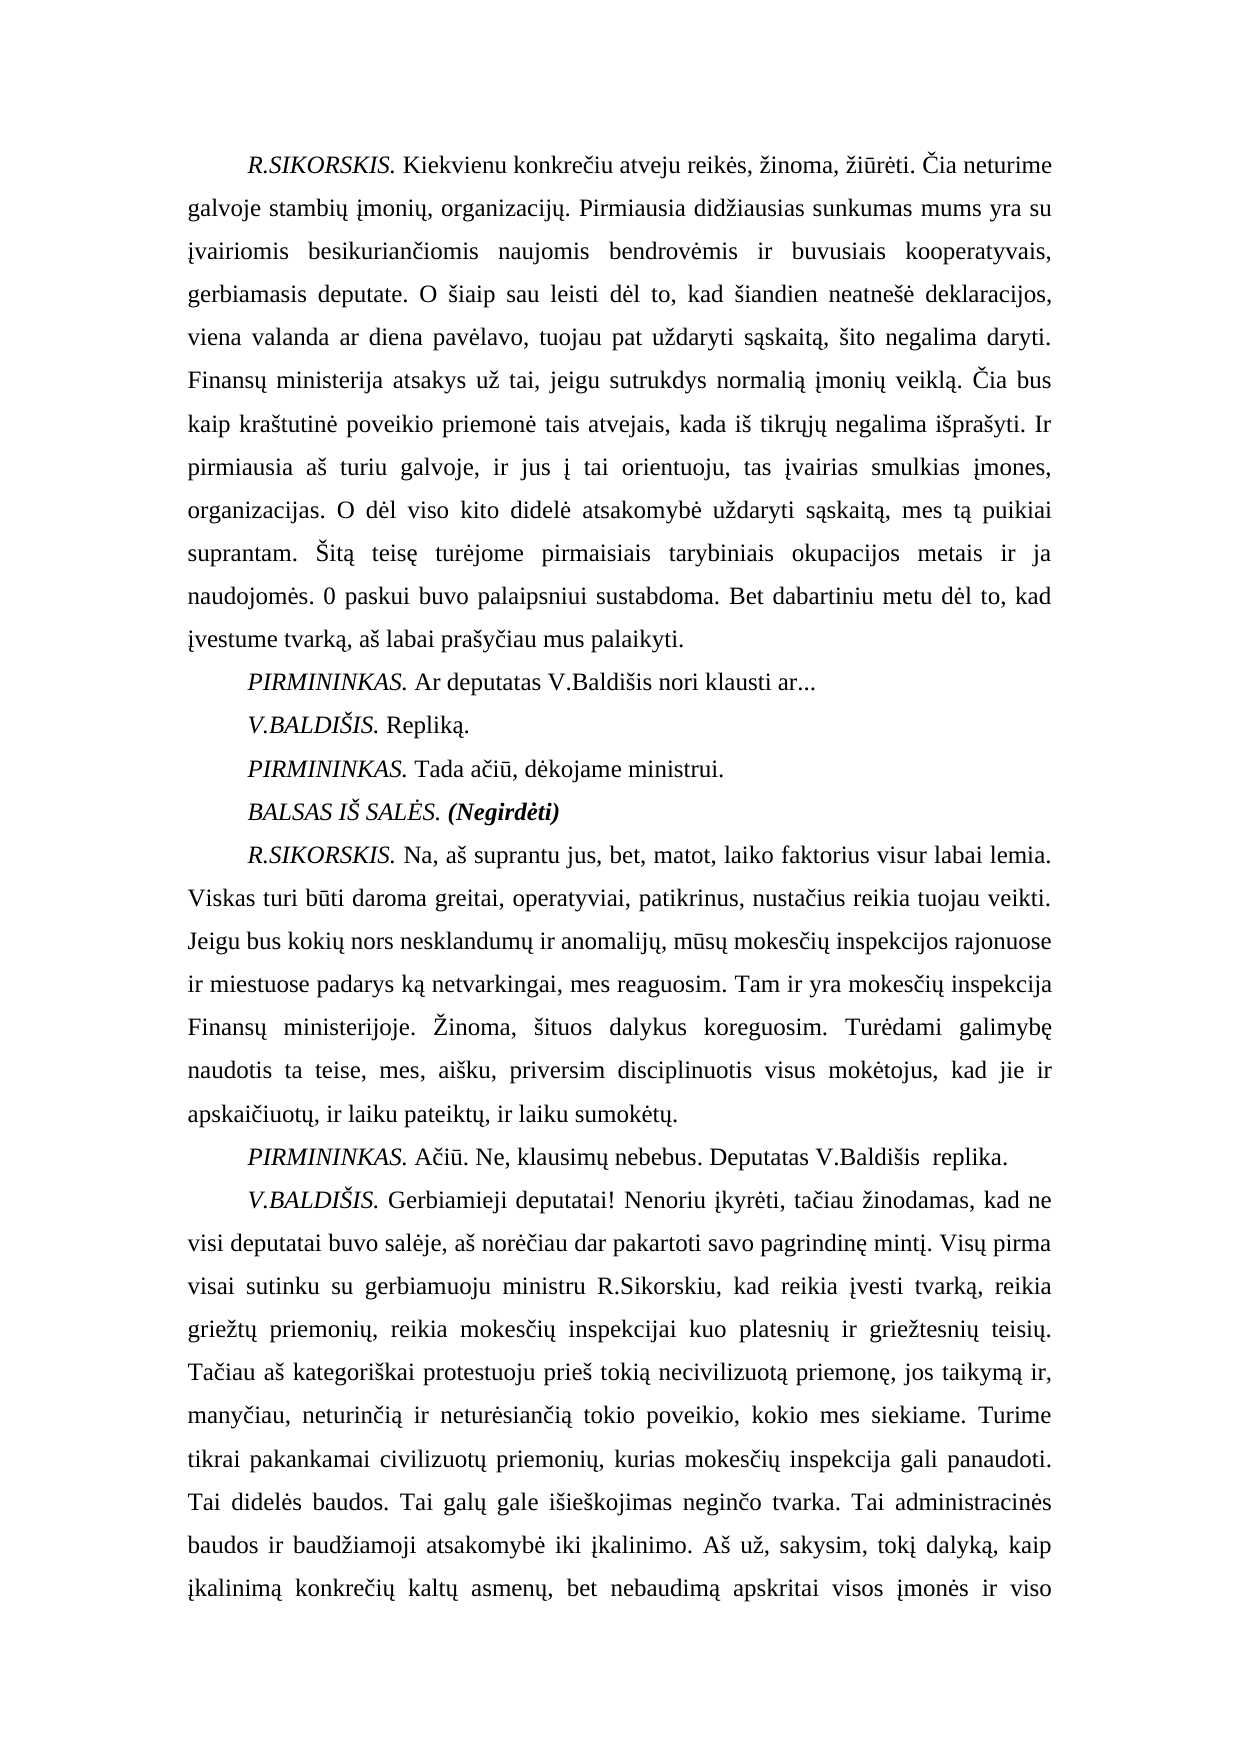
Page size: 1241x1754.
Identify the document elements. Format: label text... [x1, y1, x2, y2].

text PIRMININKAS. Ačiū. Ne, klausimų nebebus. Deputatas V.Baldišis replika. [187, 1142, 1053, 1171]
text PIRMININKAS. Ar deputatas V.Baldišis nori klausti ar... [187, 667, 1053, 696]
text PIRMININKAS. Tada ačiū, dėkojame ministrui. [187, 754, 1053, 782]
text R.SIKORSKIS. Kiekvienu konkrečiu atveju reikės, žinoma, žiūrėti. Čia neturime galvoje stambių įmonių, organizacijų. Pirmiausia didžiausias sunkumas mums yra su įvairiomis besikuriančiomis naujomis bendrovėmis ir buvusiais kooperatyvais, gerbiamasis deputate. O šiaip sau leisti dėl to, kad šiandien neatnešė deklaracijos, viena valanda ar diena pavėlavo, tuojau pat uždaryti sąskaitą, šito negalima daryti. Finansų ministerija atsakys už tai, jeigu sutrukdys normalią įmonių veiklą. Čia bus kaip kraštutinė poveikio priemonė tais atvejais, kada iš tikrųjų negalima išprašyti. Ir pirmiausia aš turiu galvoje, ir jus į tai orientuoju, tas įvairias smulkias įmones, organizacijas. O dėl viso kito didelė atsakomybė uždaryti sąskaitą, mes tą puikiai suprantam. Šitą teisę turėjome pirmaisiais tarybiniais okupacijos metais ir ja naudojomės. 0 paskui buvo palaipsniui sustabdoma. Bet dabartiniu metu dėl to, kad įvestume tvarką, aš labai prašyčiau mus palaikyti. [187, 150, 1053, 653]
text V.BALDIŠIS. Gerbiamieji deputatai! Nenoriu įkyrėti, tačiau žinodamas, kad ne visi deputatai buvo salėje, aš norėčiau dar pakartoti savo pagrindinę mintį. Visų pirma visai sutinku su gerbiamuoju ministru R.Sikorskiu, kad reikia įvesti tvarką, reikia griežtų priemonių, reikia mokesčių inspekcijai kuo platesnių ir griežtesnių teisių. Tačiau aš kategoriškai protestuoju prieš tokią necivilizuotą priemonę, jos taikymą ir, manyčiau, neturinčią ir neturėsiančią tokio poveikio, kokio mes siekiame. Turime tikrai pakankamai civilizuotų priemonių, kurias mokesčių inspekcija gali panaudoti. Tai didelės baudos. Tai galų gale išieškojimas neginčo tvarka. Tai administracinės baudos ir baudžiamoji atsakomybė iki įkalinimo. Aš už, sakysim, tokį dalyką, kaip įkalinimą konkrečių kaltų asmenų, bet nebaudimą apskritai visos įmonės ir viso [187, 1185, 1053, 1602]
text BALSAS IŠ SALĖS. (Negirdėti) [187, 797, 1053, 826]
text R.SIKORSKIS. Na, aš suprantu jus, bet, matot, laiko faktorius visur labai lemia. Viskas turi būti daroma greitai, operatyviai, patikrinus, nustačius reikia tuojau veikti. Jeigu bus kokių nors nesklandumų ir anomalijų, mūsų mokesčių inspekcijos rajonuose ir miestuose padarys ką netvarkingai, mes reaguosim. Tam ir yra mokesčių inspekcija Finansų ministerijoje. Žinoma, šituos dalykus koreguosim. Turėdami galimybę naudotis ta teise, mes, aišku, priversim disciplinuotis visus mokėtojus, kad jie ir apskaičiuotų, ir laiku pateiktų, ir laiku sumokėtų. [187, 840, 1053, 1127]
text V.BALDIŠIS. Repliką. [187, 711, 1053, 739]
